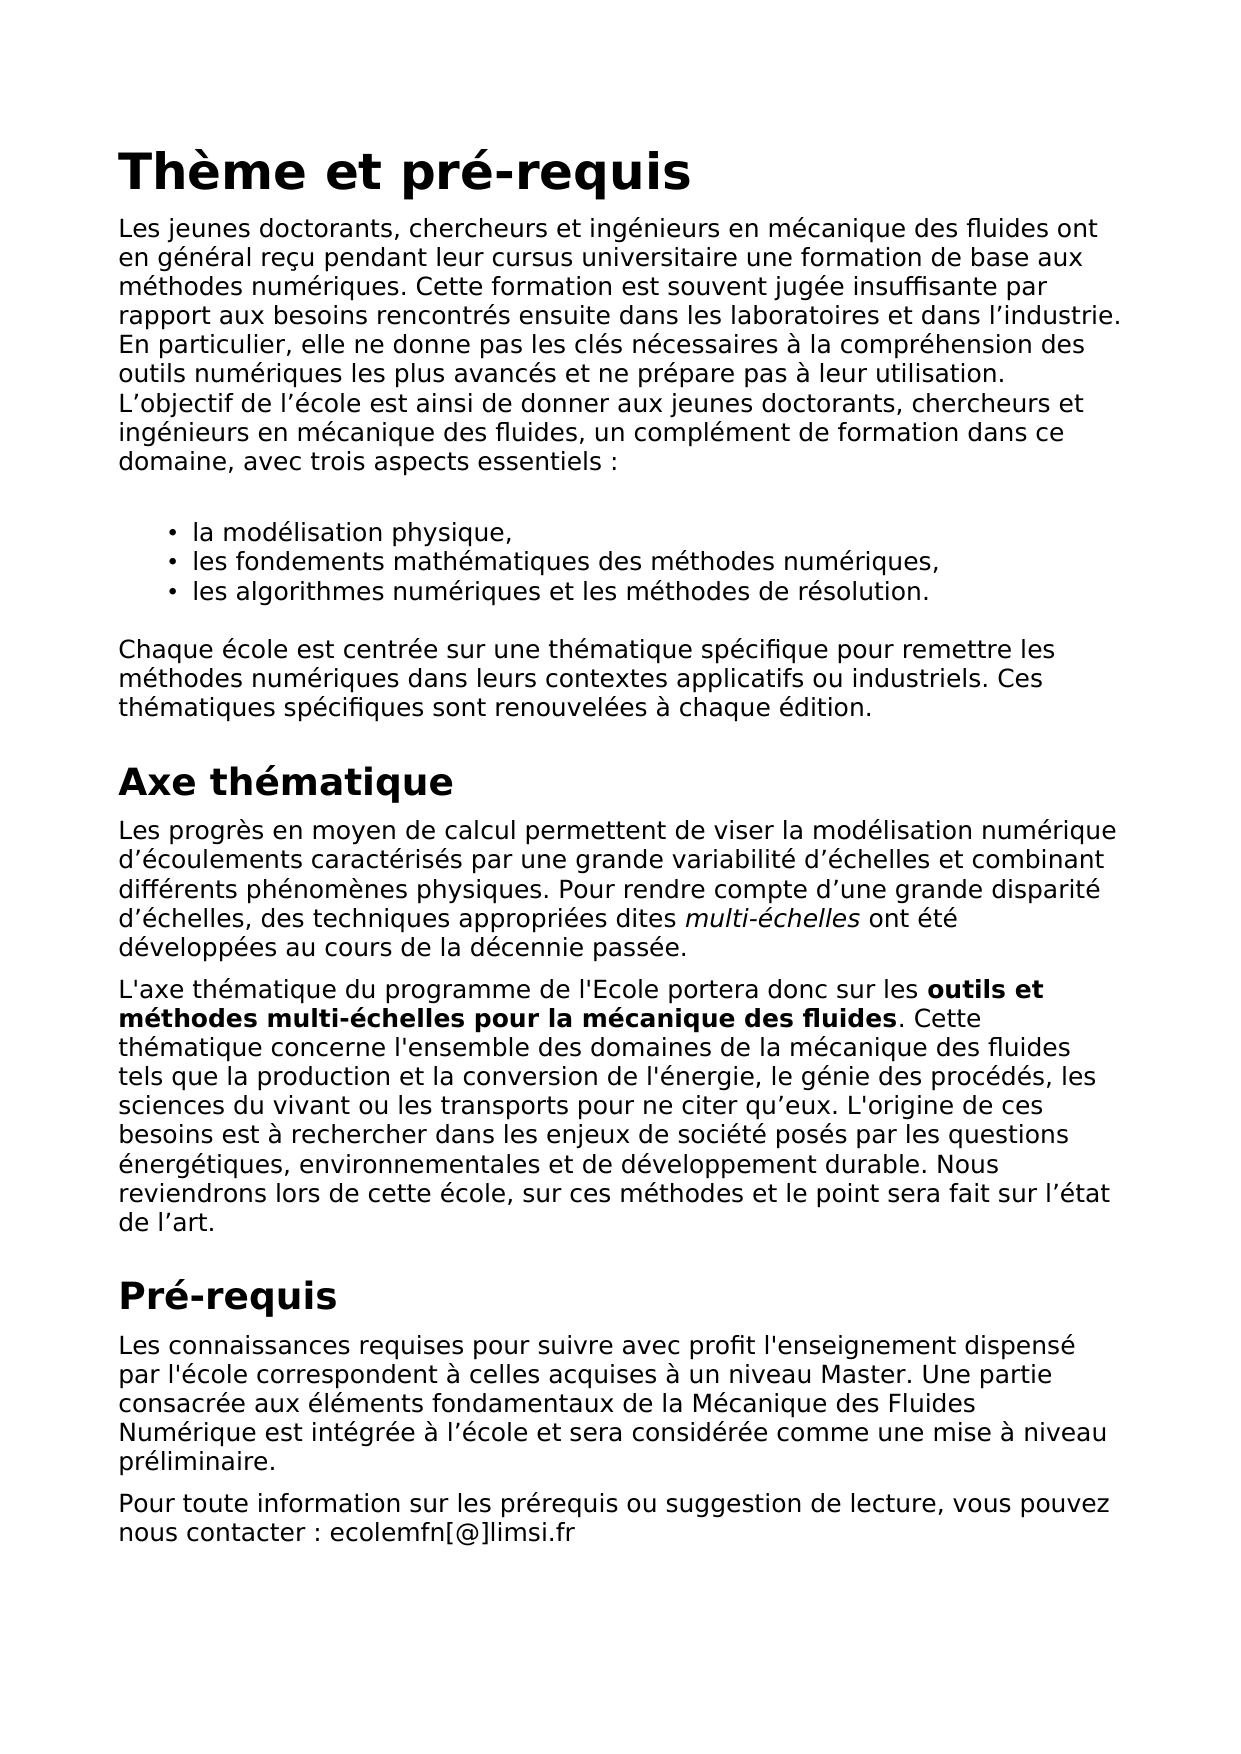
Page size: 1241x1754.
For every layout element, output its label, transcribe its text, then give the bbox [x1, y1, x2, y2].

text L'axe thématique du programme de l'Ecole portera donc sur les outils et méthodes multi-échelles pour la mécanique des fluides. Cette thématique concerne l'ensemble des domaines de la mécanique des fluides tels que la production et la conversion de l'énergie, le génie des procédés, les sciences du vivant ou les transports pour ne citer qu’eux. L'origine de ces besoins est à rechercher dans les enjeux de société posés par les questions énergétiques, environnementales et de développement durable. Nous reviendrons lors de cette école, sur ces méthodes et le point sera fait sur l’état de l’art. [118, 975, 1122, 1237]
list les algorithmes numériques et les méthodes de résolution. [177, 577, 1122, 606]
subtitle Pré-requis [118, 1275, 1122, 1318]
text Les progrès en moyen de calcul permettent de viser la modélisation numérique d’écoulements caractérisés par une grande variabilité d’échelles et combinant différents phénomènes physiques. Pour rendre compte d’une grande disparité d’échelles, des techniques appropriées dites multi-échelles ont été développées au cours de la décennie passée. [118, 816, 1122, 962]
text Les jeunes doctorants, chercheurs et ingénieurs en mécanique des fluides ont en général reçu pendant leur cursus universitaire une formation de base aux méthodes numériques. Cette formation est souvent jugée insuffisante par rapport aux besoins rencontrés ensuite dans les laboratoires et dans l’industrie. En particulier, elle ne donne pas les clés nécessaires à la compréhension des outils numériques les plus avancés et ne prépare pas à leur utilisation. L’objectif de l’école est ainsi de donner aux jeunes doctorants, chercheurs et ingénieurs en mécanique des fluides, un complément de formation dans ce domaine, avec trois aspects essentiels : [118, 214, 1122, 476]
text Les connaissances requises pour suivre avec profit l'enseignement dispensé par l'école correspondent à celles acquises à un niveau Master. Une partie consacrée aux éléments fondamentaux de la Mécanique des Fluides Numérique est intégrée à l’école et sera considérée comme une mise à niveau préliminaire. [118, 1331, 1122, 1477]
subtitle Axe thématique [118, 760, 1122, 804]
text Chaque école est centrée sur une thématique spécifique pour remettre les méthodes numériques dans leurs contextes applicatifs ou industriels. Ces thématiques spécifiques sont renouvelées à chaque édition. [118, 635, 1122, 723]
text Pour toute information sur les prérequis ou suggestion de lecture, vous pouvez nous contacter : ecolemfn[@]limsi.fr [118, 1489, 1122, 1548]
list la modélisation physique, [177, 518, 1122, 547]
list les fondements mathématiques des méthodes numériques, [177, 547, 1122, 577]
subtitle Thème et pré-requis [118, 143, 1122, 201]
